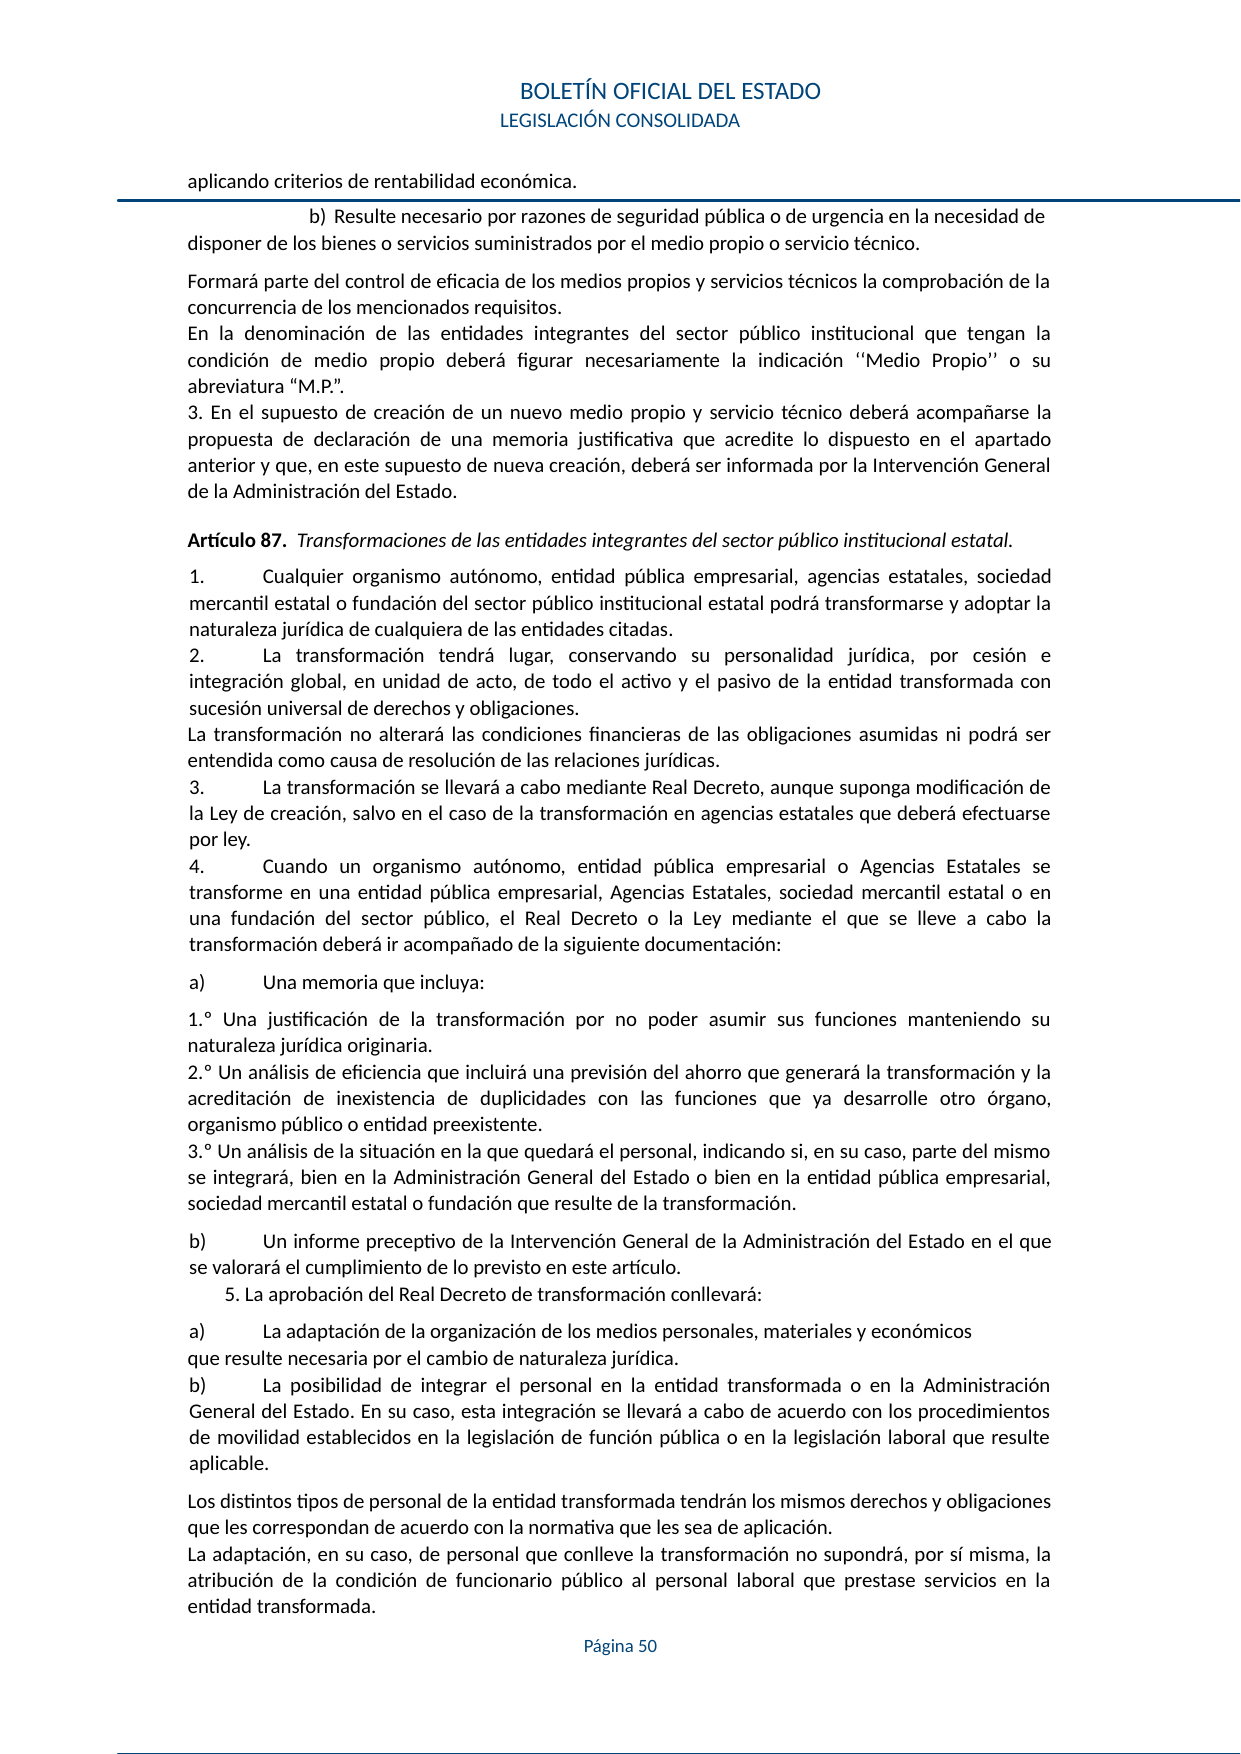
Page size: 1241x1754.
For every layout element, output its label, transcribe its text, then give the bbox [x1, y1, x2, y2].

text 2.º Un análisis de eficiencia que incluirá una previsión del ahorro que generará la transformación y la acreditación de inexistencia de duplicidades con las funciones que ya desarrolle otro órgano, organismo público o entidad preexistente. [187, 1059, 1053, 1137]
text Los distintos tipos de personal de la entidad transformada tendrán los mismos derechos y obligaciones que les correspondan de acuerdo con la normativa que les sea de aplicación. [187, 1488, 1053, 1539]
text que resulte necesaria por el cambio de naturaleza jurídica. [187, 1345, 1053, 1371]
list Cuando un organismo autónomo, entidad pública empresarial o Agencias Estatales se transforme en una entidad pública empresarial, Agencias Estatales, sociedad mercantil estatal o en una fundación del sector público, el Real Decreto o la Ley mediante el que se lleve a cabo la transformación deberá ir acompañado de la siguiente documentación: [189, 853, 1053, 957]
list Una memoria que incluya: [189, 969, 1053, 995]
text disponer de los bienes o servicios suministrados por el medio propio o servicio técnico. [187, 231, 1053, 256]
list Resulte necesario por razones de seguridad pública o de urgencia en la necesidad de [164, 202, 1051, 229]
list La transformación tendrá lugar, conservando su personalidad jurídica, por cesión e integración global, en unidad de acto, de todo el activo y el pasivo de la entidad transformada con sucesión universal de derechos y obligaciones. [189, 642, 1053, 720]
text La transformación no alterará las condiciones financieras de las obligaciones asumidas ni podrá ser entendida como causa de resolución de las relaciones jurídicas. [187, 721, 1053, 773]
list La adaptación de la organización de los medios personales, materiales y económicos [189, 1318, 1052, 1343]
text 1.º Una justificación de la transformación por no poder asumir sus funciones manteniendo su naturaleza jurídica originaria. [187, 1006, 1053, 1058]
text aplicando criterios de rentabilidad económica. [187, 168, 1053, 193]
text 5. La aprobación del Real Decreto de transformación conllevará: [224, 1281, 1053, 1306]
list Un informe preceptivo de la Intervención General de la Administración del Estado en el que se valorará el cumplimiento de lo previsto en este artículo. [189, 1228, 1053, 1280]
text La adaptación, en su caso, de personal que conlleve la transformación no supondrá, por sí misma, la atribución de la condición de funcionario público al personal laboral que prestase servicios en la entidad transformada. [187, 1541, 1053, 1618]
text 3.º Un análisis de la situación en la que quedará el personal, indicando si, en su caso, parte del mismo se integrará, bien en la Administración General del Estado o bien en la entidad pública empresarial, sociedad mercantil estatal o fundación que resulte de la transformación. [187, 1138, 1053, 1216]
list La transformación se llevará a cabo mediante Real Decreto, aunque suponga modificación de la Ley de creación, salvo en el caso de la transformación en agencias estatales que deberá efectuarse por ley. [189, 774, 1053, 852]
list [164, 194, 1051, 199]
text Formará parte del control de eficacia de los medios propios y servicios técnicos la comprobación de la concurrencia de los mencionados requisitos. [187, 268, 1053, 319]
text Artículo 87. Transformaciones de las entidades integrantes del sector público institucional estatal. [187, 527, 1053, 552]
text En la denominación de las entidades integrantes del sector público institucional que tengan la condición de medio propio deberá figurar necesariamente la indicación ‘‘Medio Propio’’ o su abreviatura “M.P.”. [187, 321, 1053, 398]
text 3. En el supuesto de creación de un nuevo medio propio y servicio técnico deberá acompañarse la propuesta de declaración de una memoria justificativa que acredite lo dispuesto en el apartado anterior y que, en este supuesto de nueva creación, deberá ser informada por la Intervención General de la Administración del Estado. [187, 399, 1053, 503]
list Cualquier organismo autónomo, entidad pública empresarial, agencias estatales, sociedad mercantil estatal o fundación del sector público institucional estatal podrá transformarse y adoptar la naturaleza jurídica de cualquiera de las entidades citadas. [189, 563, 1053, 641]
list La posibilidad de integrar el personal en la entidad transformada o en la Administración General del Estado. En su caso, esta integración se llevará a cabo de acuerdo con los procedimientos de movilidad establecidos en la legislación de función pública o en la legislación laboral que resulte aplicable. [189, 1372, 1052, 1476]
